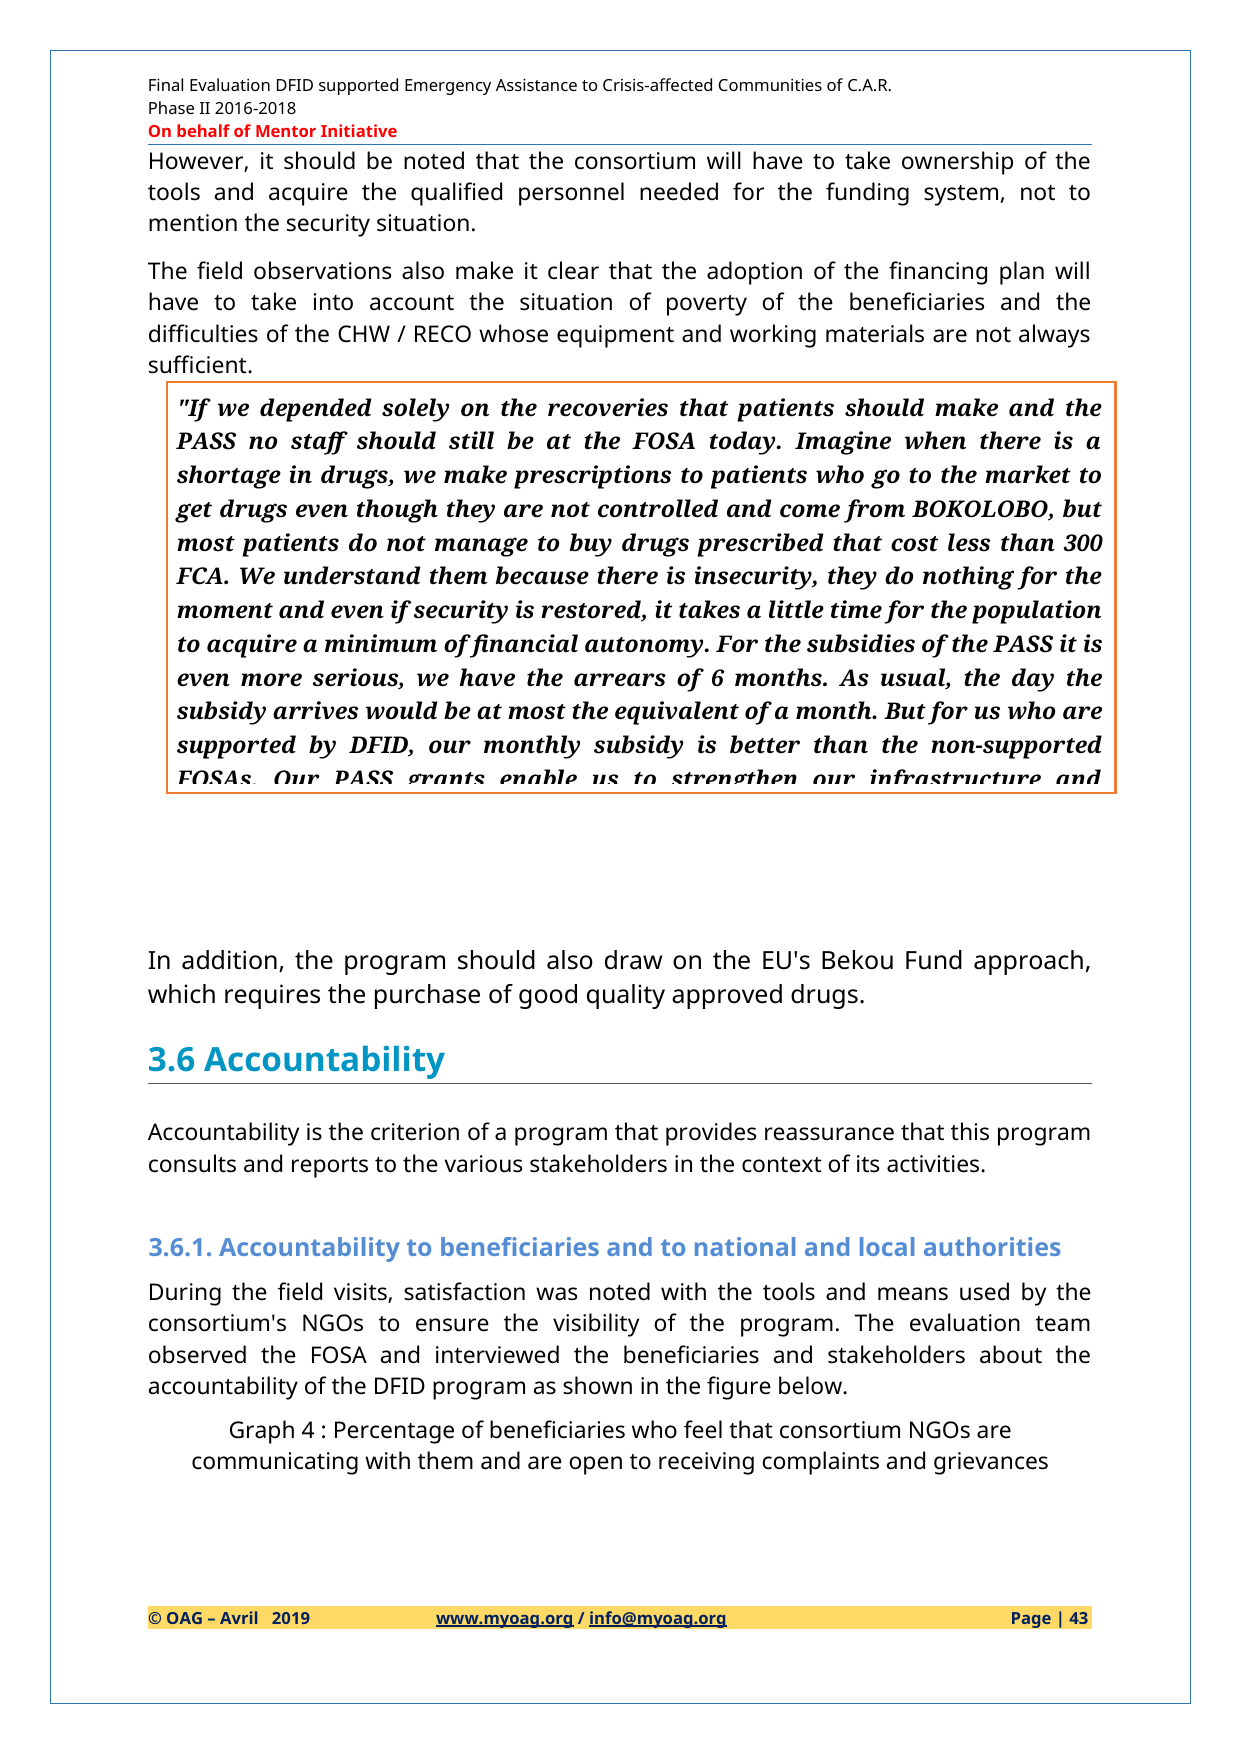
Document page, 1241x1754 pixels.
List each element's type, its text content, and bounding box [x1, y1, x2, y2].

text "If we depended solely on the recoveries that patients should make and the PASS no staff should still be at the FOSA today. Imagine when there is a shortage in drugs, we make prescriptions to patients who go to the market to get drugs even though they are not controlled and come from BOKOLOBO, but most patients do not manage to buy drugs prescribed that cost less than 300 FCA. We understand them because there is insecurity, they do nothing for the moment and even if security is restored, it takes a little time for the population to acquire a minimum of financial autonomy. For the subsidies of the PASS it is even more serious, we have the arrears of 6 months. As usual, the day the subsidy arrives would be at most the equivalent of a month. But for us who are supported by DFID, our monthly subsidy is better than the non-supported FOSAs. Our PASS grants enable us to strengthen our infrastructure and motivate staff. For example, the maternity that we have just completed is largely due to the total gratuity we apply. Thanks to CORDAID, we receive our monthly salaries without delay and the staff is motivated to be constant at the FOSA " [177, 392, 1106, 783]
text 3.6.1. Accountability to beneficiaries and to national and local authorities [148, 1229, 1092, 1263]
text However, it should be noted that the consortium will have to take ownership of the tools and acquire the qualified personnel needed for the funding system, not to mention the security situation. [148, 145, 1092, 238]
text During the field visits, satisfaction was noted with the tools and means used by the consortium's NGOs to ensure the visibility of the program. The evaluation team observed the FOSA and interviewed the beneficiaries and stakeholders about the accountability of the DFID program as shown in the figure below. [148, 1276, 1092, 1401]
text Accountability is the criterion of a program that provides reassurance that this program consults and reports to the various stakeholders in the context of its activities. [148, 1116, 1092, 1179]
subtitle 3.6 Accountability [434, 1036, 1092, 1083]
text Graph 4 : Percentage of beneficiaries who feel that consortium NGOs are communicating with them and are open to receiving complaints and grievances [148, 1413, 1092, 1476]
subtitle 3.6 Accountability [431, 1040, 449, 1066]
text In addition, the program should also draw on the EU's Bekou Fund approach, which requires the purchase of good quality approved drugs. [148, 943, 1092, 1011]
subtitle 3.6 Accountability [148, 1036, 432, 1083]
text The field observations also make it clear that the adoption of the financing plan will have to take into account the situation of poverty of the beneficiaries and the difficulties of the CHW / RECO whose equipment and working materials are not always sufficient. [148, 255, 1092, 380]
